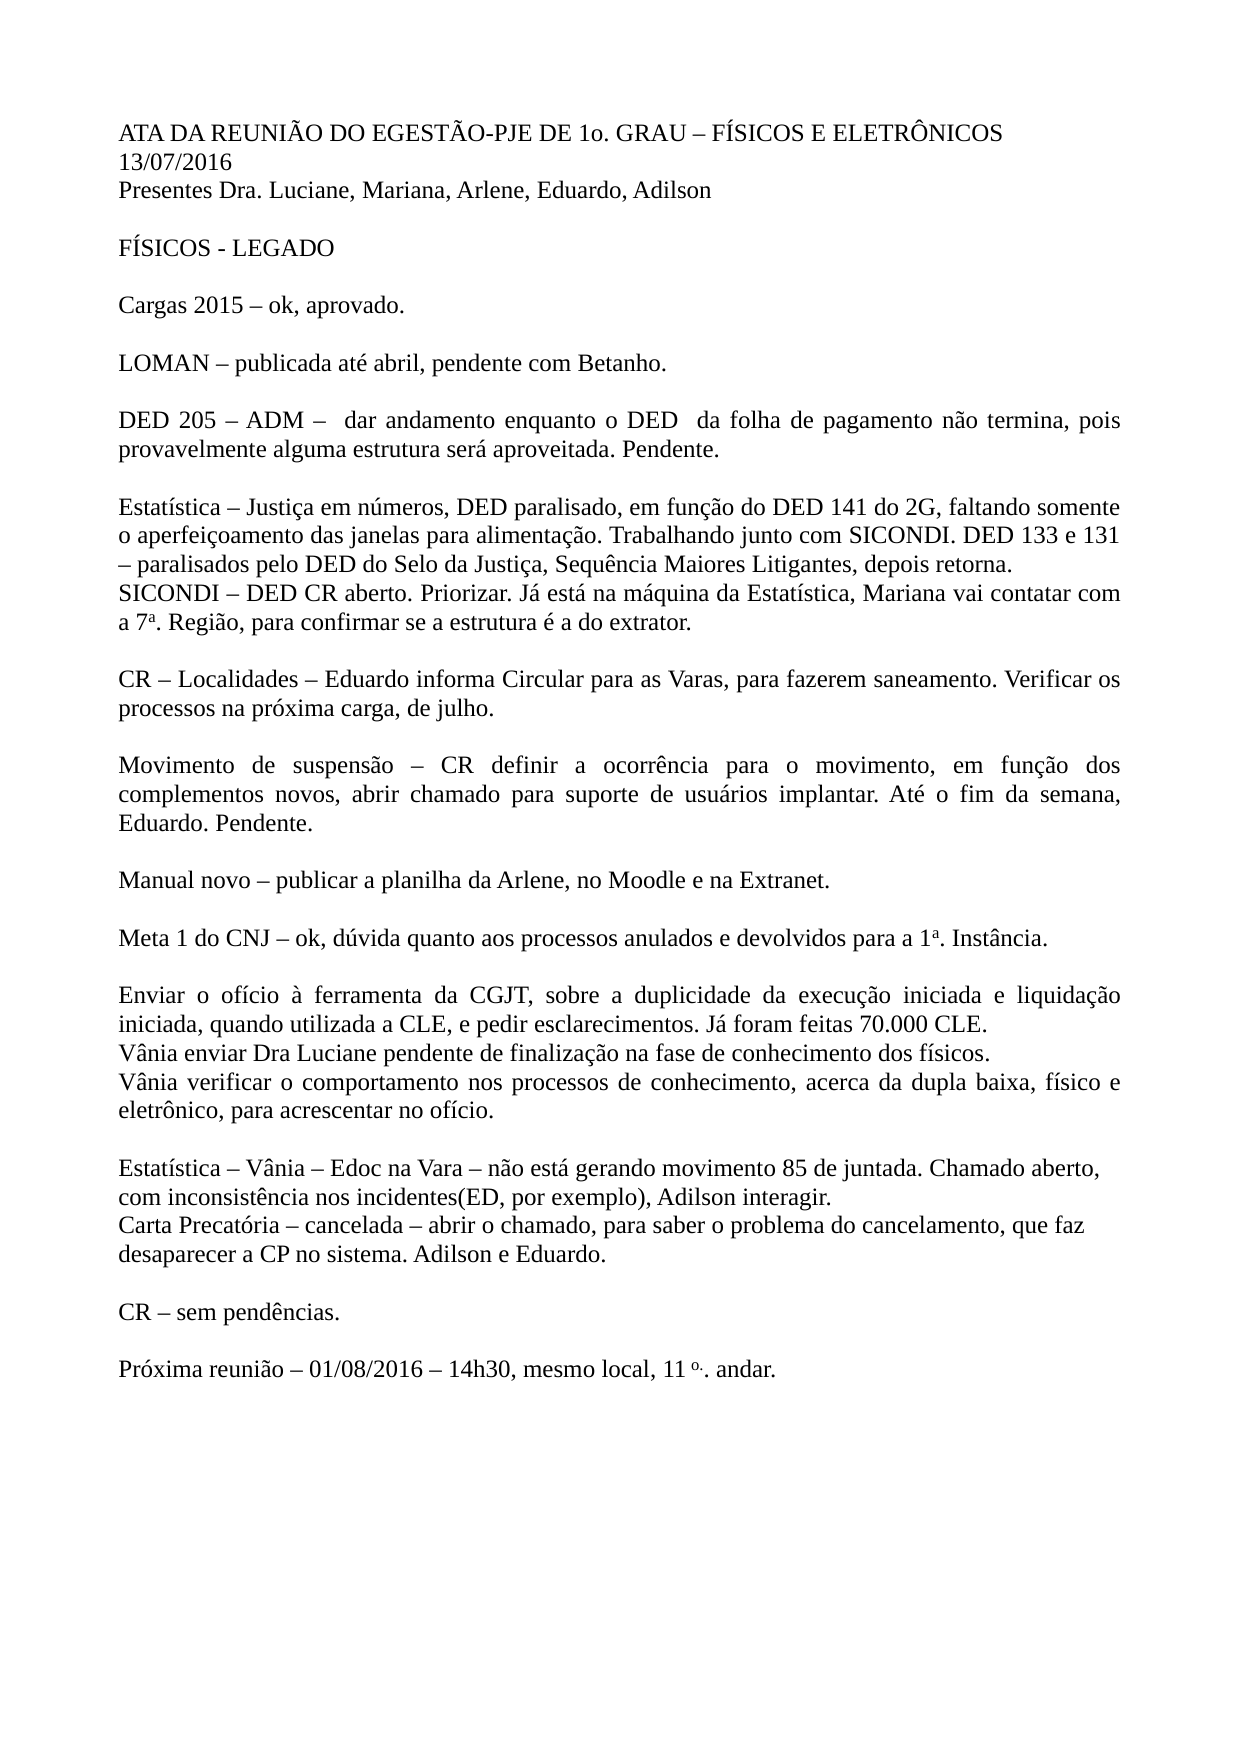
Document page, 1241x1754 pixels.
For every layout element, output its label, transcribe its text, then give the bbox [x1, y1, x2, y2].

text Enviar o ofício à ferramenta da CGJT, sobre a duplicidade da execução iniciada e liquidação iniciada, quando utilizada a CLE, e pedir esclarecimentos. Já foram feitas 70.000 CLE. [118, 981, 1122, 1038]
text Meta 1 do CNJ – ok, dúvida quanto aos processos anulados e devolvidos para a 1a. Instância. [118, 923, 1122, 952]
text Vânia verificar o comportamento nos processos de conhecimento, acerca da dupla baixa, físico e eletrônico, para acrescentar no ofício. [118, 1067, 1122, 1124]
text Presentes Dra. Luciane, Mariana, Arlene, Eduardo, Adilson [118, 176, 1122, 204]
text DED 205 – ADM – dar andamento enquanto o DED da folha de pagamento não termina, pois provavelmente alguma estrutura será aproveitada. Pendente. [118, 406, 1122, 463]
text LOMAN – publicada até abril, pendente com Betanho. [118, 348, 1122, 377]
text Manual novo – publicar a planilha da Arlene, no Moodle e na Extranet. [118, 866, 1122, 894]
text CR – Localidades – Eduardo informa Circular para as Varas, para fazerem saneamento. Verificar os processos na próxima carga, de julho. [118, 664, 1122, 722]
text Estatística – Justiça em números, DED paralisado, em função do DED 141 do 2G, faltando somente o aperfeiçoamento das janelas para alimentação. Trabalhando junto com SICONDI. DED 133 e 131 – paralisados pelo DED do Selo da Justiça, Sequência Maiores Litigantes, depois retorna. [118, 492, 1122, 578]
text Movimento de suspensão – CR definir a ocorrência para o movimento, em função dos complementos novos, abrir chamado para suporte de usuários implantar. Até o fim da semana, Eduardo. Pendente. [118, 751, 1122, 837]
text 13/07/2016 [118, 147, 1122, 176]
text Próxima reunião – 01/08/2016 – 14h30, mesmo local, 11 o.. andar. 7s quais posteriormente foram [118, 1354, 1122, 1383]
text Vânia enviar Dra Luciane pendente de finalização na fase de conhecimento dos físicos. [118, 1038, 1122, 1067]
text Cargas 2015 – ok, aprovado. [118, 291, 1122, 319]
text ATA DA REUNIÃO DO EGESTÃO-PJE DE 1o. GRAU – FÍSICOS E ELETRÔNICOS [118, 118, 1122, 147]
text CR – sem pendências. [118, 1297, 1122, 1326]
text SICONDI – DED CR aberto. Priorizar. Já está na máquina da Estatística, Mariana vai contatar com a 7a. Região, para confirmar se a estrutura é a do extrator. [118, 578, 1122, 636]
text FÍSICOS - LEGADO [118, 233, 1122, 262]
text Estatística – Vânia – Edoc na Vara – não está gerando movimento 85 de juntada. Chamado aberto, com inconsistência nos incidentes(ED, por exemplo), Adilson interagir. [118, 1153, 1122, 1211]
text Carta Precatória – cancelada – abrir o chamado, para saber o problema do cancelamento, que faz desaparecer a CP no sistema. Adilson e Eduardo. [118, 1211, 1122, 1268]
